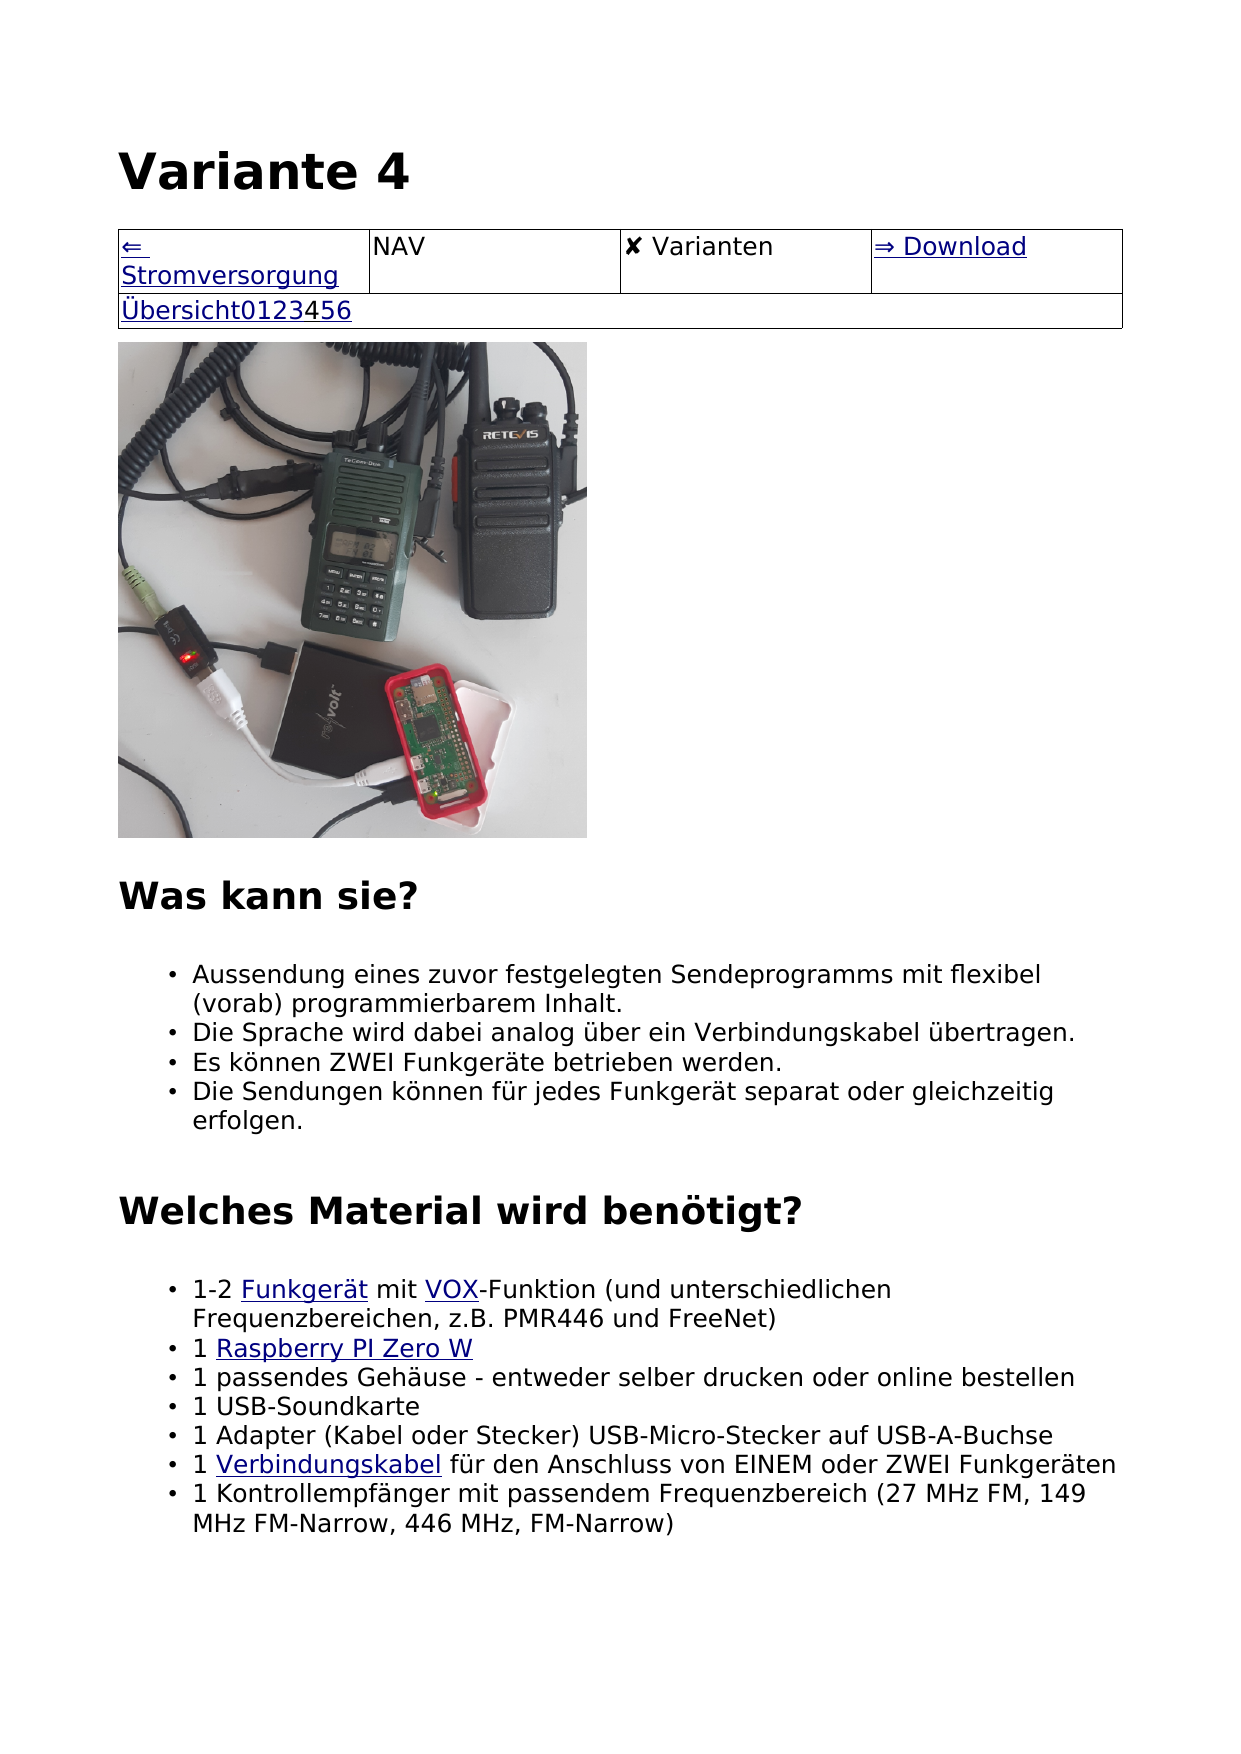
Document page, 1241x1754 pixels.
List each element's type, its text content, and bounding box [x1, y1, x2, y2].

picture [118, 342, 587, 838]
list Die Sendungen können für jedes Funkgerät separat oder gleichzeitig erfolgen. [177, 1077, 1122, 1135]
list 1 Kontrollempfänger mit passendem Frequenzbereich (27 MHz FM, 149 MHz FM-Narrow, 446 MHz, FM-Narrow) [177, 1479, 1122, 1538]
subtitle Variante 4 [118, 143, 1122, 201]
subtitle Was kann sie? [118, 875, 1122, 918]
list 1 passendes Gehäuse - entweder selber drucken oder online bestellen [177, 1363, 1122, 1392]
list 1 USB-Soundkarte [177, 1392, 1122, 1421]
list Es können ZWEI Funkgeräte betrieben werden. [177, 1048, 1122, 1077]
table_header ✘ Varianten [621, 230, 871, 293]
list 1 Verbindungskabel für den Anschluss von EINEM oder ZWEI Funkgeräten [177, 1450, 1122, 1479]
list Die Sprache wird dabei analog über ein Verbindungskabel übertragen. [177, 1019, 1122, 1048]
list Aussendung eines zuvor festgelegten Sendeprogramms mit flexibel (vorab) programmierbarem Inhalt. [177, 960, 1122, 1019]
table_cell Übersicht0123456 [119, 294, 1122, 328]
table_header NAV [370, 230, 620, 293]
table_header ⇐ Stromversorgung [119, 230, 369, 293]
table_header ⇒ Download [872, 230, 1122, 293]
list 1 Adapter (Kabel oder Stecker) USB-Micro-Stecker auf USB-A-Buchse [177, 1421, 1122, 1450]
subtitle Welches Material wird benötigt? [118, 1190, 1122, 1233]
list 1-2 Funkgerät mit VOX-Funktion (und unterschiedlichen Frequenzbereichen, z.B. PMR446 und FreeNet) [177, 1275, 1122, 1334]
list 1 Raspberry PI Zero W [177, 1334, 1122, 1363]
